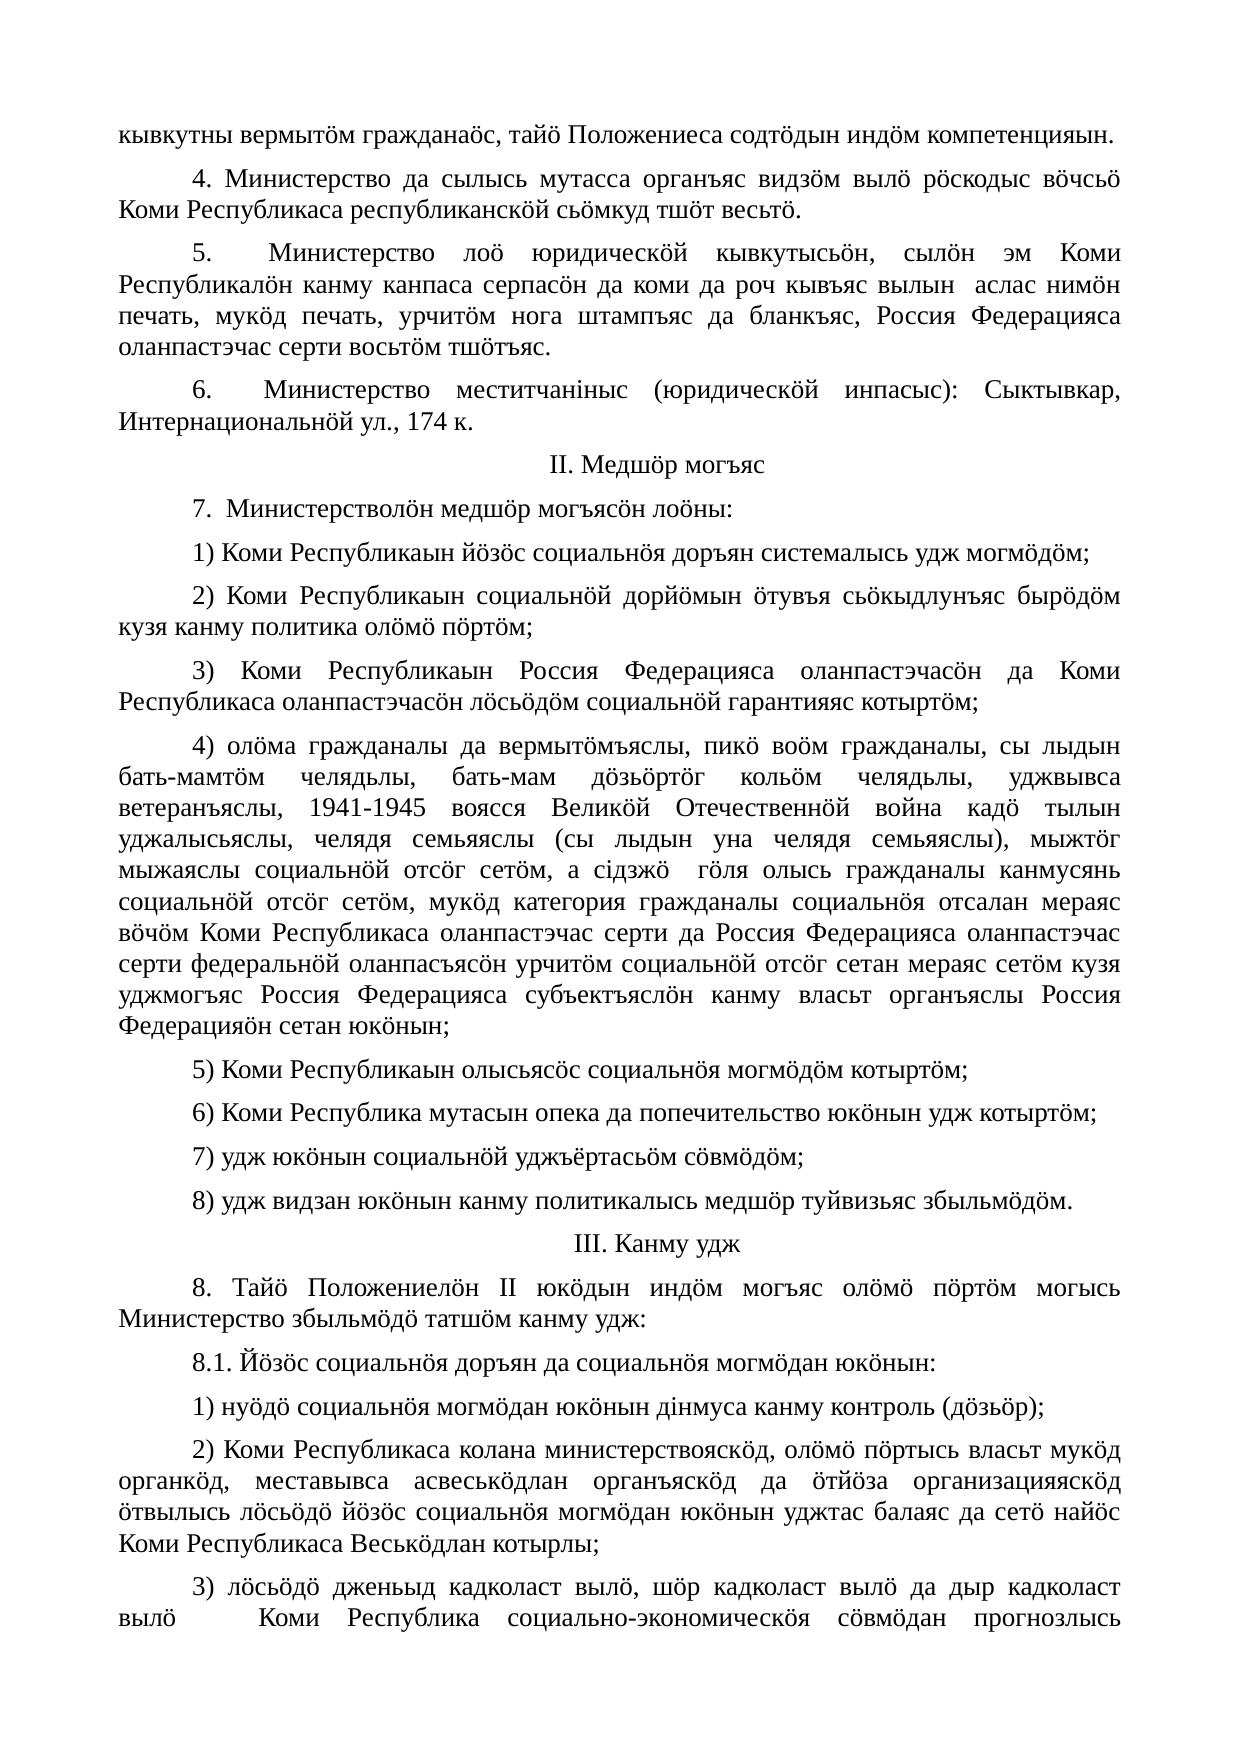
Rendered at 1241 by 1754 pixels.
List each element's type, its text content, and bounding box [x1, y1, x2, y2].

text 2) Коми Республикаын социальнӧй дорйӧмын ӧтувъя сьӧкыдлунъяс бырӧдӧм кузя канму политика олӧмӧ пӧртӧм; [118, 579, 1122, 642]
text 8.1. Йӧзӧс социальнӧя доръян да социальнӧя могмӧдан юкӧнын: [118, 1346, 1122, 1377]
text 4) олӧма гражданалы да вермытӧмъяслы, пикӧ воӧм гражданалы, сы лыдын бать-мамтӧм челядьлы, бать-мам дӧзьӧртӧг кольӧм челядьлы, уджвывса ветеранъяслы, 1941-1945 воясся Великӧй Отечественнӧй война кадӧ тылын уджалысьяслы, челядя семьяяслы (сы лыдын уна челядя семьяяслы), мыжтӧг мыжаяслы социальнӧй отсӧг сетӧм, а сідзжӧ гӧля олысь гражданалы канмусянь социальнӧй отсӧг сетӧм, мукӧд категория гражданалы социальнӧя отсалан мераяс вӧчӧм Коми Республикаса оланпастэчас серти да Россия Федерацияса оланпастэчас серти федеральнӧй оланпасъясӧн урчитӧм социальнӧй отсӧг сетан мераяс сетӧм кузя уджмогъяс Россия Федерацияса субъектъяслӧн канму власьт органъяслы Россия Федерацияӧн сетан юкӧнын; [118, 729, 1122, 1040]
text 3) лӧсьӧдӧ дженьыд кадколаст вылӧ, шӧр кадколаст вылӧ да дыр кадколаст вылӧ Коми Республика социально-экономическӧя сӧвмӧдан прогнозлысь [118, 1570, 1122, 1633]
text III. Канму удж [118, 1227, 1122, 1259]
text 5. Министерство лоӧ юридическӧй кывкутысьӧн, сылӧн эм Коми Республикалӧн канму канпаса серпасӧн да коми да роч кывъяс вылын аслас нимӧн печать, мукӧд печать, урчитӧм нога штампъяс да бланкъяс, Россия Федерацияса оланпастэчас серти восьтӧм тшӧтъяс. [118, 237, 1122, 361]
text 4. Министерство да сылысь мутасса органъяс видзӧм вылӧ рӧскодыс вӧчсьӧ Коми Республикаса республиканскӧй сьӧмкуд тшӧт весьтӧ. [118, 162, 1122, 224]
text 1) Коми Республикаын йӧзӧс социальнӧя доръян системалысь удж могмӧдӧм; [118, 536, 1122, 567]
text 8. Тайӧ Положениелӧн II юкӧдын индӧм могъяс олӧмӧ пӧртӧм могысь Министерство збыльмӧдӧ татшӧм канму удж: [118, 1271, 1122, 1333]
text 7) удж юкӧнын социальнӧй уджъёртасьӧм сӧвмӧдӧм; [118, 1140, 1122, 1171]
text 2) Коми Республикаса колана министерствояскӧд, олӧмӧ пӧртысь власьт мукӧд органкӧд, меставывса асвеськӧдлан органъяскӧд да ӧтйӧза организацияяскӧд ӧтвылысь лӧсьӧдӧ йӧзӧс социальнӧя могмӧдан юкӧнын уджтас балаяс да сетӧ найӧс Коми Республикаса Веськӧдлан котырлы; [118, 1433, 1122, 1558]
text 1) нуӧдӧ социальнӧя могмӧдан юкӧнын дінмуса канму контроль (дӧзьӧр); [118, 1389, 1122, 1421]
text 7. Министерстволӧн медшӧр могъясӧн лоӧны: [118, 492, 1122, 523]
text II. Медшӧр могъяс [118, 448, 1122, 479]
text 6) Коми Республика мутасын опека да попечительство юкӧнын удж котыртӧм; [118, 1097, 1122, 1128]
text 3) Коми Республикаын Россия Федерацияса оланпастэчасӧн да Коми Республикаса оланпастэчасӧн лӧсьӧдӧм социальнӧй гарантияяс котыртӧм; [118, 654, 1122, 716]
text 6. Министерство меститчаніныс (юридическӧй инпасыс): Сыктывкар, Интернациональнӧй ул., 174 к. [118, 374, 1122, 436]
text кывкутны вермытӧм гражданаӧс, тайӧ Положениеса содтӧдын индӧм компетенцияын. [118, 118, 1122, 149]
text 8) удж видзан юкӧнын канму политикалысь медшӧр туйвизьяс збыльмӧдӧм. [118, 1184, 1122, 1215]
text 5) Коми Республикаын олысьясӧс социальнӧя могмӧдӧм котыртӧм; [118, 1053, 1122, 1084]
